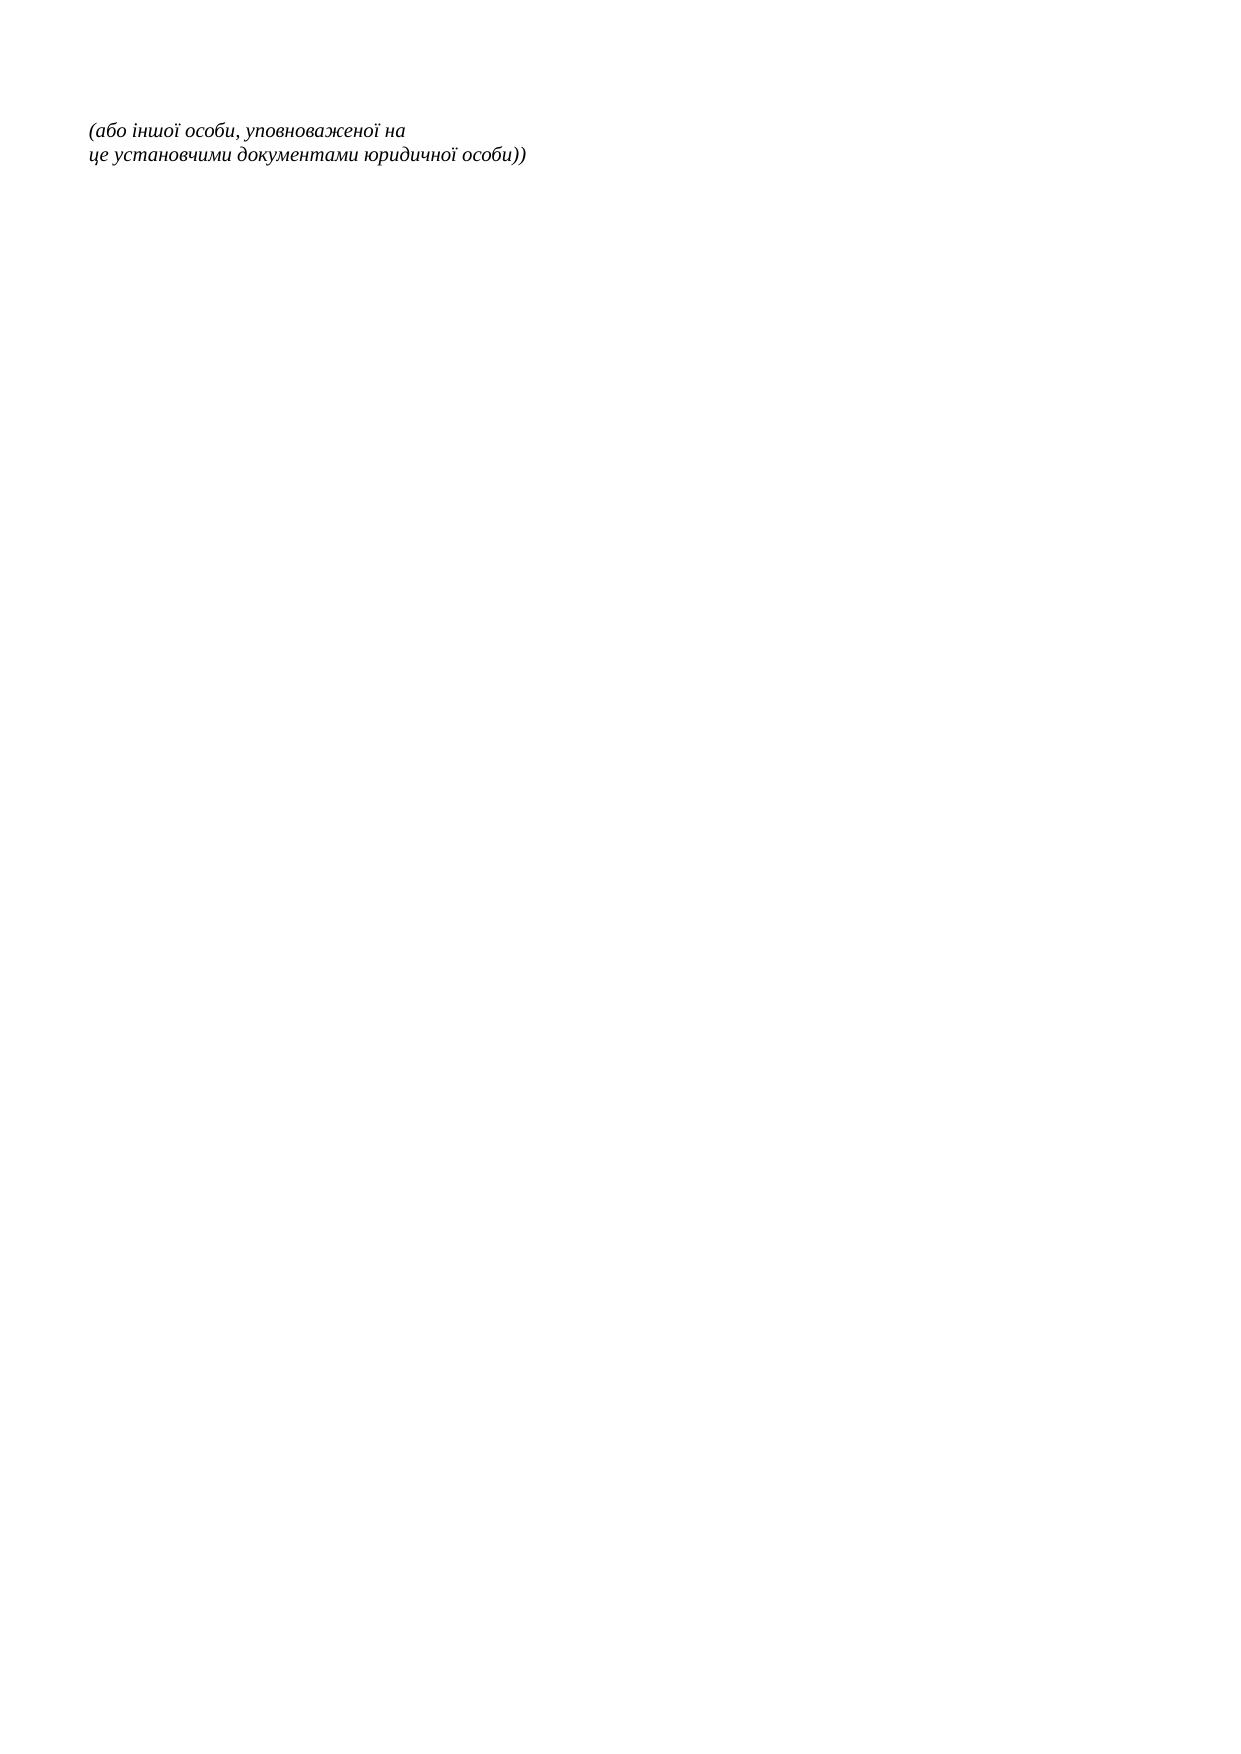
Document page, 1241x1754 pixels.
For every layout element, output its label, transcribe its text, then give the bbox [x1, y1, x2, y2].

text це установчими документами юридичної особи)) [88, 142, 1181, 166]
text (або іншої особи, уповноваженої на [88, 118, 1181, 142]
